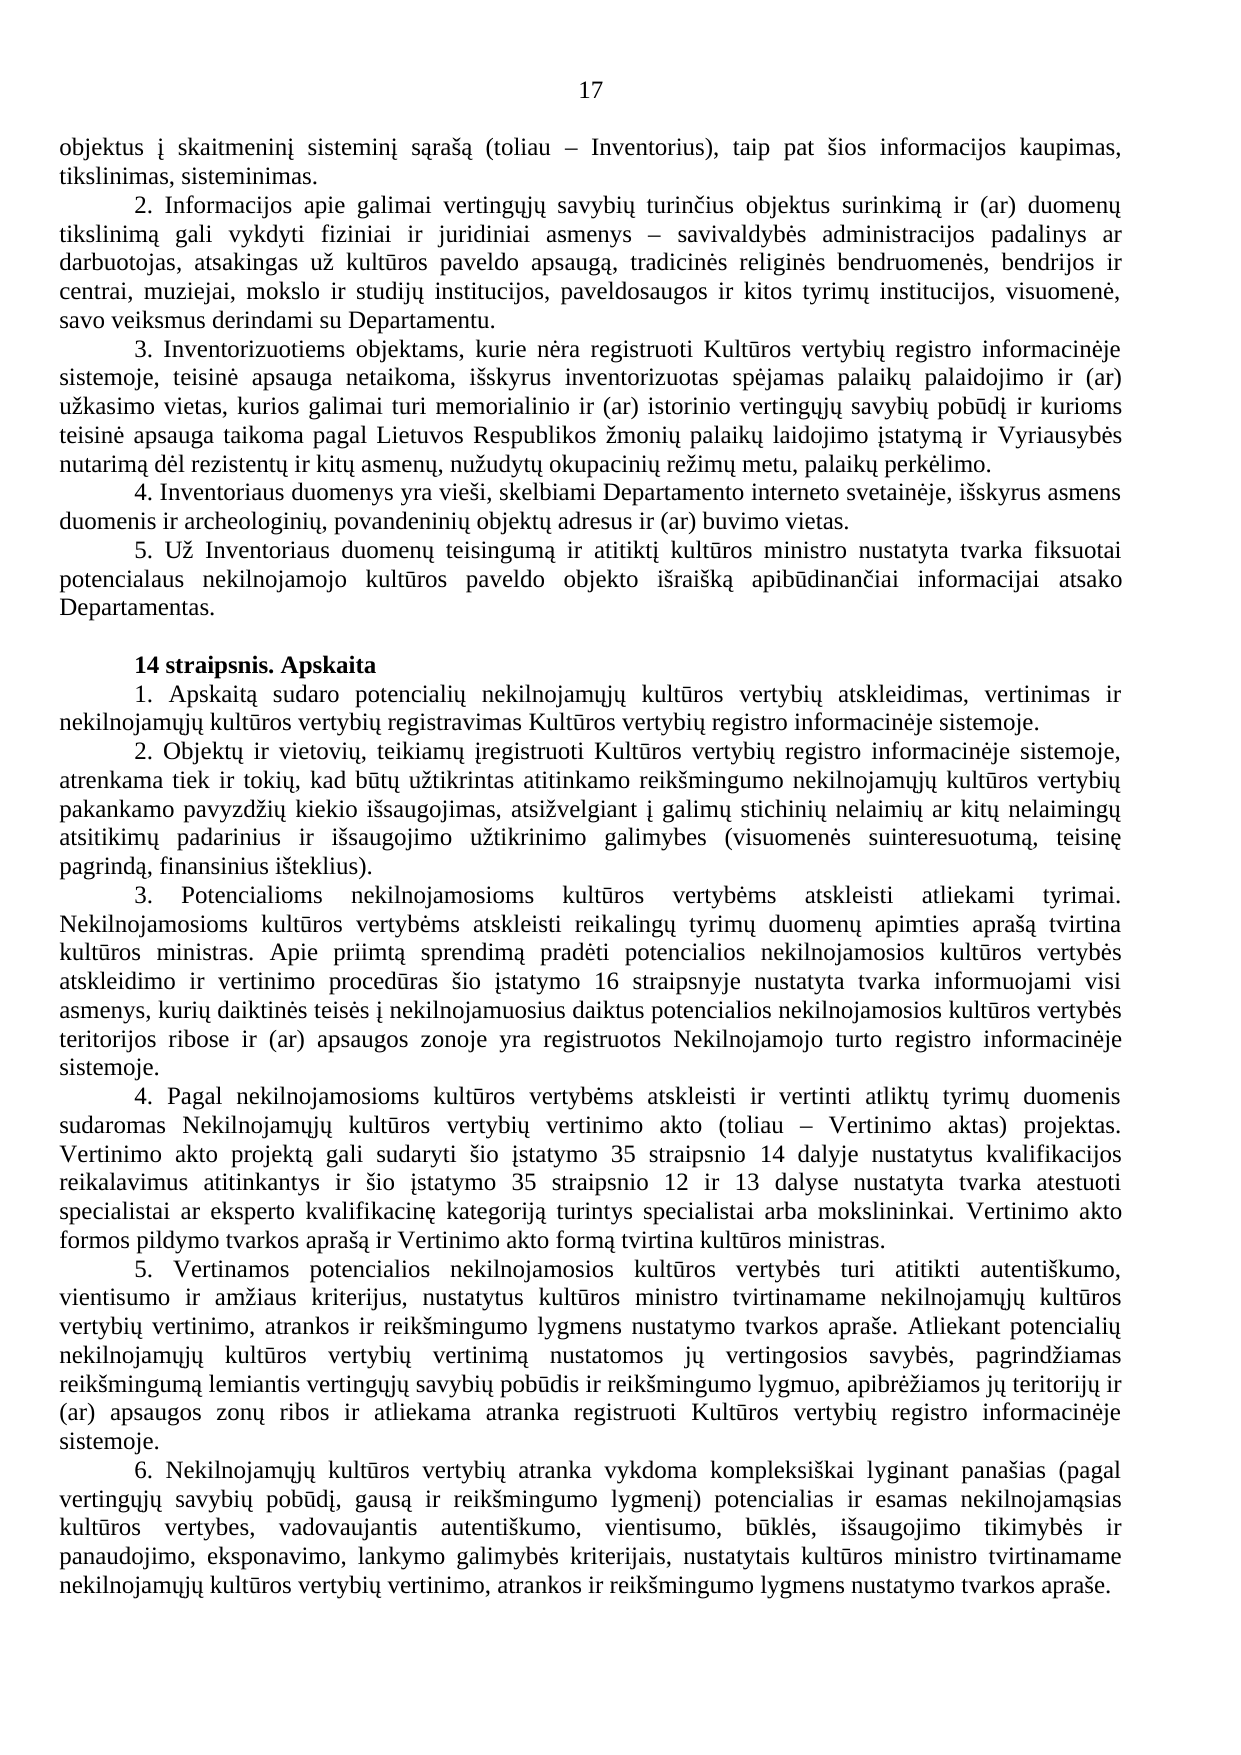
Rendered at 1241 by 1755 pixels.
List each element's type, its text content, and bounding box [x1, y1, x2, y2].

text objektus į skaitmeninį sisteminį sąrašą (toliau – Inventorius), taip pat šios informacijos kaupimas, tikslinimas, sisteminimas. [59, 132, 1122, 190]
text 4. Inventoriaus duomenys yra vieši, skelbiami Departamento interneto svetainėje, išskyrus asmens duomenis ir archeologinių, povandeninių objektų adresus ir (ar) buvimo vietas. [59, 477, 1122, 535]
text 1. Apskaitą sudaro potencialių nekilnojamųjų kultūros vertybių atskleidimas, vertinimas ir nekilnojamųjų kultūros vertybių registravimas Kultūros vertybių registro informacinėje sistemoje. [59, 679, 1122, 736]
text 6. Nekilnojamųjų kultūros vertybių atranka vykdoma kompleksiškai lyginant panašias (pagal vertingųjų savybių pobūdį, gausą ir reikšmingumo lygmenį) potencialias ir esamas nekilnojamąsias kultūros vertybes, vadovaujantis autentiškumo, vientisumo, būklės, išsaugojimo tikimybės ir panaudojimo, eksponavimo, lankymo galimybės kriterijais, nustatytais kultūros ministro tvirtinamame nekilnojamųjų kultūros vertybių vertinimo, atrankos ir reikšmingumo lygmens nustatymo tvarkos apraše. [59, 1455, 1122, 1599]
text 4. Pagal nekilnojamosioms kultūros vertybėms atskleisti ir vertinti atliktų tyrimų duomenis sudaromas Nekilnojamųjų kultūros vertybių vertinimo akto (toliau – Vertinimo aktas) projektas. Vertinimo akto projektą gali sudaryti šio įstatymo 35 straipsnio 14 dalyje nustatytus kvalifikacijos reikalavimus atitinkantys ir šio įstatymo 35 straipsnio 12 ir 13 dalyse nustatyta tvarka atestuoti specialistai ar eksperto kvalifikacinę kategoriją turintys specialistai arba mokslininkai. Vertinimo akto formos pildymo tvarkos aprašą ir Vertinimo akto formą tvirtina kultūros ministras. [59, 1081, 1122, 1254]
text 5. Už Inventoriaus duomenų teisingumą ir atitiktį kultūros ministro nustatyta tvarka fiksuotai potencialaus nekilnojamojo kultūros paveldo objekto išraišką apibūdinančiai informacijai atsako Departamentas. [59, 535, 1122, 621]
text 2. Informacijos apie galimai vertingųjų savybių turinčius objektus surinkimą ir (ar) duomenų tikslinimą gali vykdyti fiziniai ir juridiniai asmenys – savivaldybės administracijos padalinys ar darbuotojas, atsakingas už kultūros paveldo apsaugą, tradicinės religinės bendruomenės, bendrijos ir centrai, muziejai, mokslo ir studijų institucijos, paveldosaugos ir kitos tyrimų institucijos, visuomenė, savo veiksmus derindami su Departamentu. [59, 190, 1122, 334]
text 3. Potencialioms nekilnojamosioms kultūros vertybėms atskleisti atliekami tyrimai. Nekilnojamosioms kultūros vertybėms atskleisti reikalingų tyrimų duomenų apimties aprašą tvirtina kultūros ministras. Apie priimtą sprendimą pradėti potencialios nekilnojamosios kultūros vertybės atskleidimo ir vertinimo procedūras šio įstatymo 16 straipsnyje nustatyta tvarka informuojami visi asmenys, kurių daiktinės teisės į nekilnojamuosius daiktus potencialios nekilnojamosios kultūros vertybės teritorijos ribose ir (ar) apsaugos zonoje yra registruotos Nekilnojamojo turto registro informacinėje sistemoje. [59, 880, 1122, 1081]
text 2. Objektų ir vietovių, teikiamų įregistruoti Kultūros vertybių registro informacinėje sistemoje, atrenkama tiek ir tokių, kad būtų užtikrintas atitinkamo reikšmingumo nekilnojamųjų kultūros vertybių pakankamo pavyzdžių kiekio išsaugojimas, atsižvelgiant į galimų stichinių nelaimių ar kitų nelaimingų atsitikimų padarinius ir išsaugojimo užtikrinimo galimybes (visuomenės suinteresuotumą, teisinę pagrindą, finansinius išteklius). [59, 736, 1122, 880]
subtitle 14 straipsnis. Apskaita [134, 650, 1122, 679]
text 5. Vertinamos potencialios nekilnojamosios kultūros vertybės turi atitikti autentiškumo, vientisumo ir amžiaus kriterijus, nustatytus kultūros ministro tvirtinamame nekilnojamųjų kultūros vertybių vertinimo, atrankos ir reikšmingumo lygmens nustatymo tvarkos apraše. Atliekant potencialių nekilnojamųjų kultūros vertybių vertinimą nustatomos jų vertingosios savybės, pagrindžiamas reikšmingumą lemiantis vertingųjų savybių pobūdis ir reikšmingumo lygmuo, apibrėžiamos jų teritorijų ir (ar) apsaugos zonų ribos ir atliekama atranka registruoti Kultūros vertybių registro informacinėje sistemoje. [59, 1254, 1122, 1455]
text 3. Inventorizuotiems objektams, kurie nėra registruoti Kultūros vertybių registro informacinėje sistemoje, teisinė apsauga netaikoma, išskyrus inventorizuotas spėjamas palaikų palaidojimo ir (ar) užkasimo vietas, kurios galimai turi memorialinio ir (ar) istorinio vertingųjų savybių pobūdį ir kurioms teisinė apsauga taikoma pagal Lietuvos Respublikos žmonių palaikų laidojimo įstatymą ir Vyriausybės nutarimą dėl rezistentų ir kitų asmenų, nužudytų okupacinių režimų metu, palaikų perkėlimo. [59, 334, 1122, 477]
